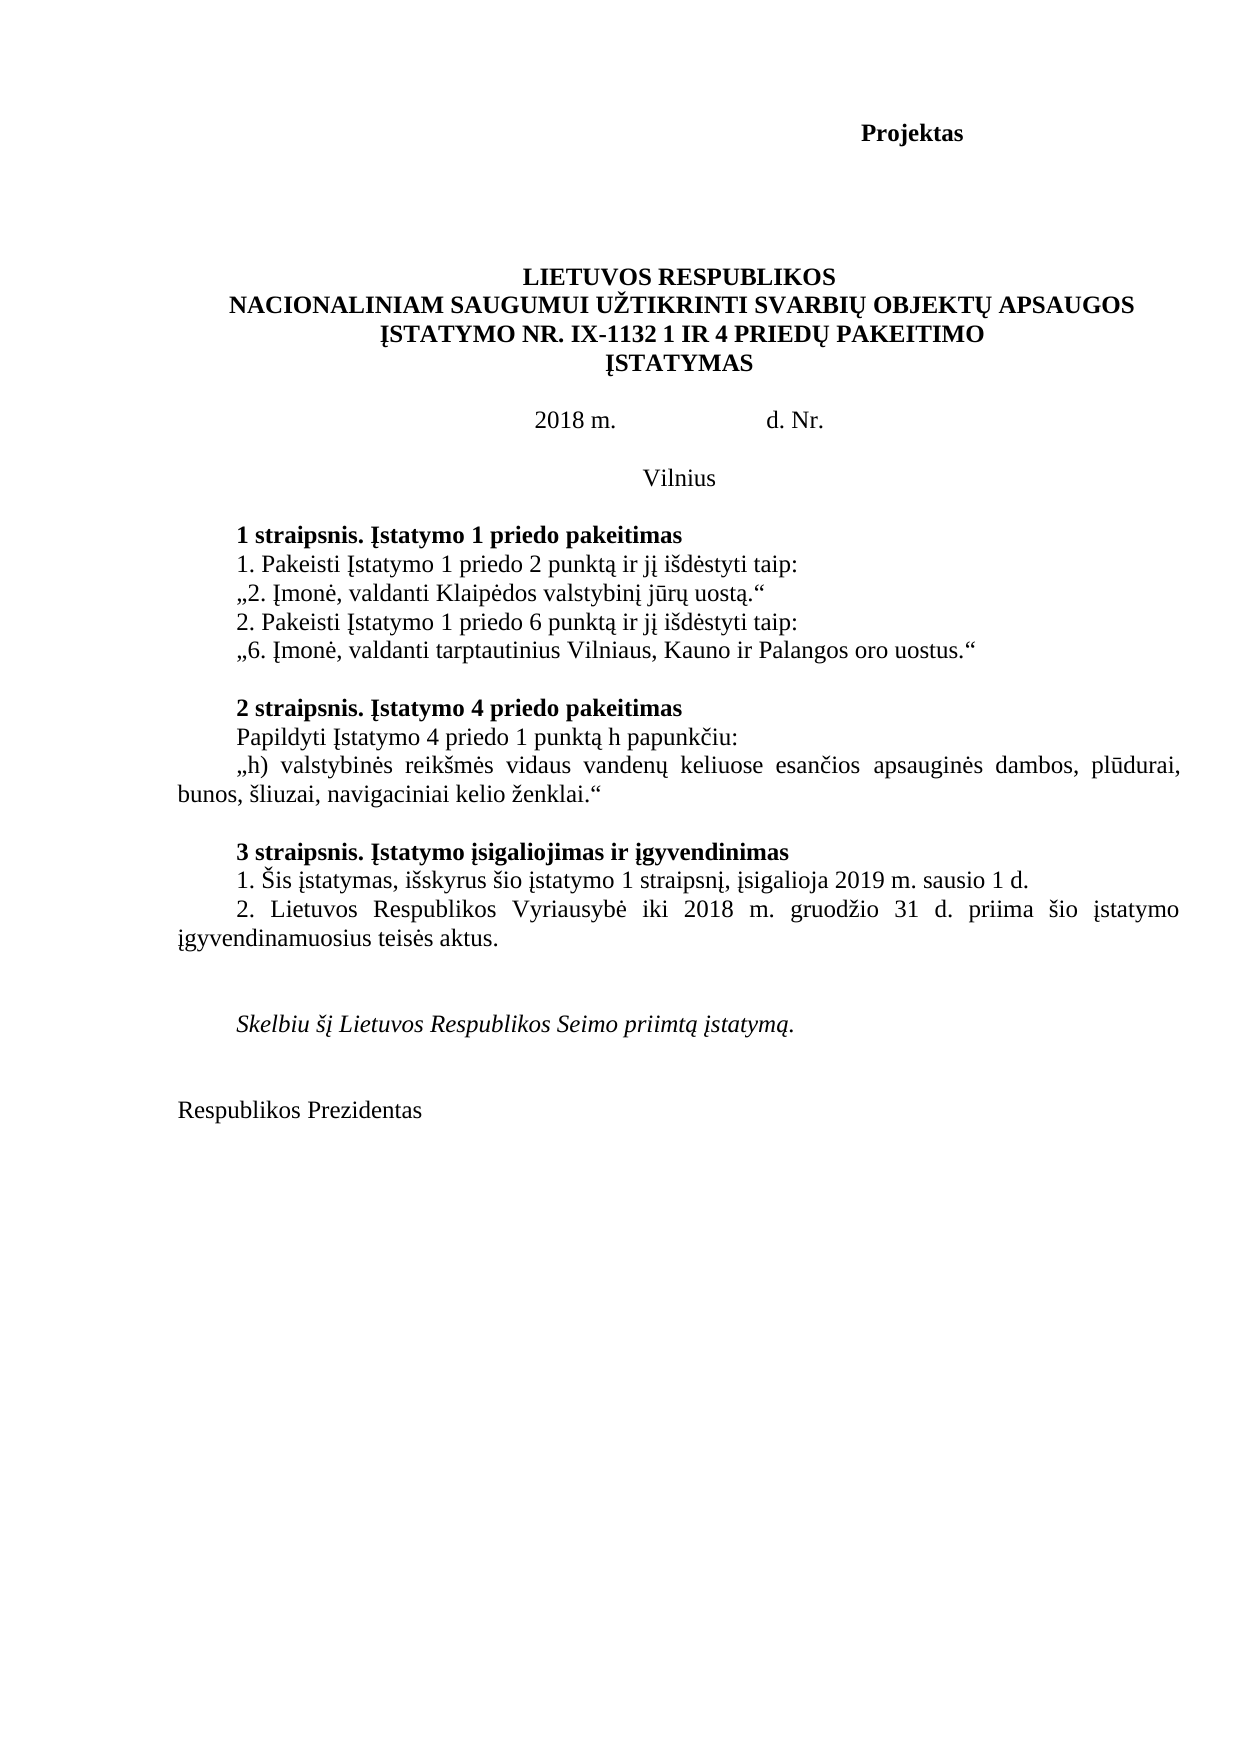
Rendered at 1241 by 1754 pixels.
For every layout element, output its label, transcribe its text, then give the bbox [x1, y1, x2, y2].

text 1. Pakeisti Įstatymo 1 priedo 2 punktą ir jį išdėstyti taip: [177, 549, 1181, 578]
text Papildyti Įstatymo 4 priedo 1 punktą h papunkčiu: [177, 722, 1181, 751]
text 2. Lietuvos Respublikos Vyriausybė iki 2018 m. gruodžio 31 d. priima šio įstatymo įgyvendinamuosius teisės aktus. [177, 894, 1181, 952]
text 2018 m. d. Nr. [177, 406, 1181, 434]
text 1. Šis įstatymas, išskyrus šio įstatymo 1 straipsnį, įsigalioja 2019 m. sausio 1 d. [177, 866, 1181, 894]
text „2. Įmonė, valdanti Klaipėdos valstybinį jūrų uostą.“ [177, 578, 1181, 607]
text 2 straipsnis. Įstatymo 4 priedo pakeitimas [177, 693, 1181, 722]
text „h) valstybinės reikšmės vidaus vandenų keliuose esančios apsauginės dambos, plūdurai, bunos, šliuzai, navigaciniai kelio ženklai.“ [177, 751, 1181, 808]
text ĮSTATYMAS [177, 348, 1181, 377]
text 2. Pakeisti Įstatymo 1 priedo 6 punktą ir jį išdėstyti taip: [177, 607, 1181, 636]
text 3 straipsnis. Įstatymo įsigaliojimas ir įgyvendinimas [177, 837, 1181, 866]
text nacionaliniAM saugumUI UŽTIKRINTI SVARBIŲ OBJEKTŲ APSAUGOS ĮSTATYMO NR. IX-1132 1 IR 4 PRIEDŲ PAKEITIMO [177, 291, 1187, 348]
text Vilnius [177, 463, 1181, 492]
text Skelbiu šį Lietuvos Respublikos Seimo priimtą įstatymą. [177, 1009, 1181, 1038]
text „6. Įmonė, valdanti tarptautinius Vilniaus, Kauno ir Palangos oro uostus.“ [177, 636, 1181, 664]
text LIETUVOS RESPUBLIKOS [177, 262, 1181, 291]
text Projektas [177, 118, 1181, 147]
text 1 straipsnis. Įstatymo 1 priedo pakeitimas [177, 521, 1181, 549]
text Respublikos Prezidentas [177, 1096, 1181, 1124]
